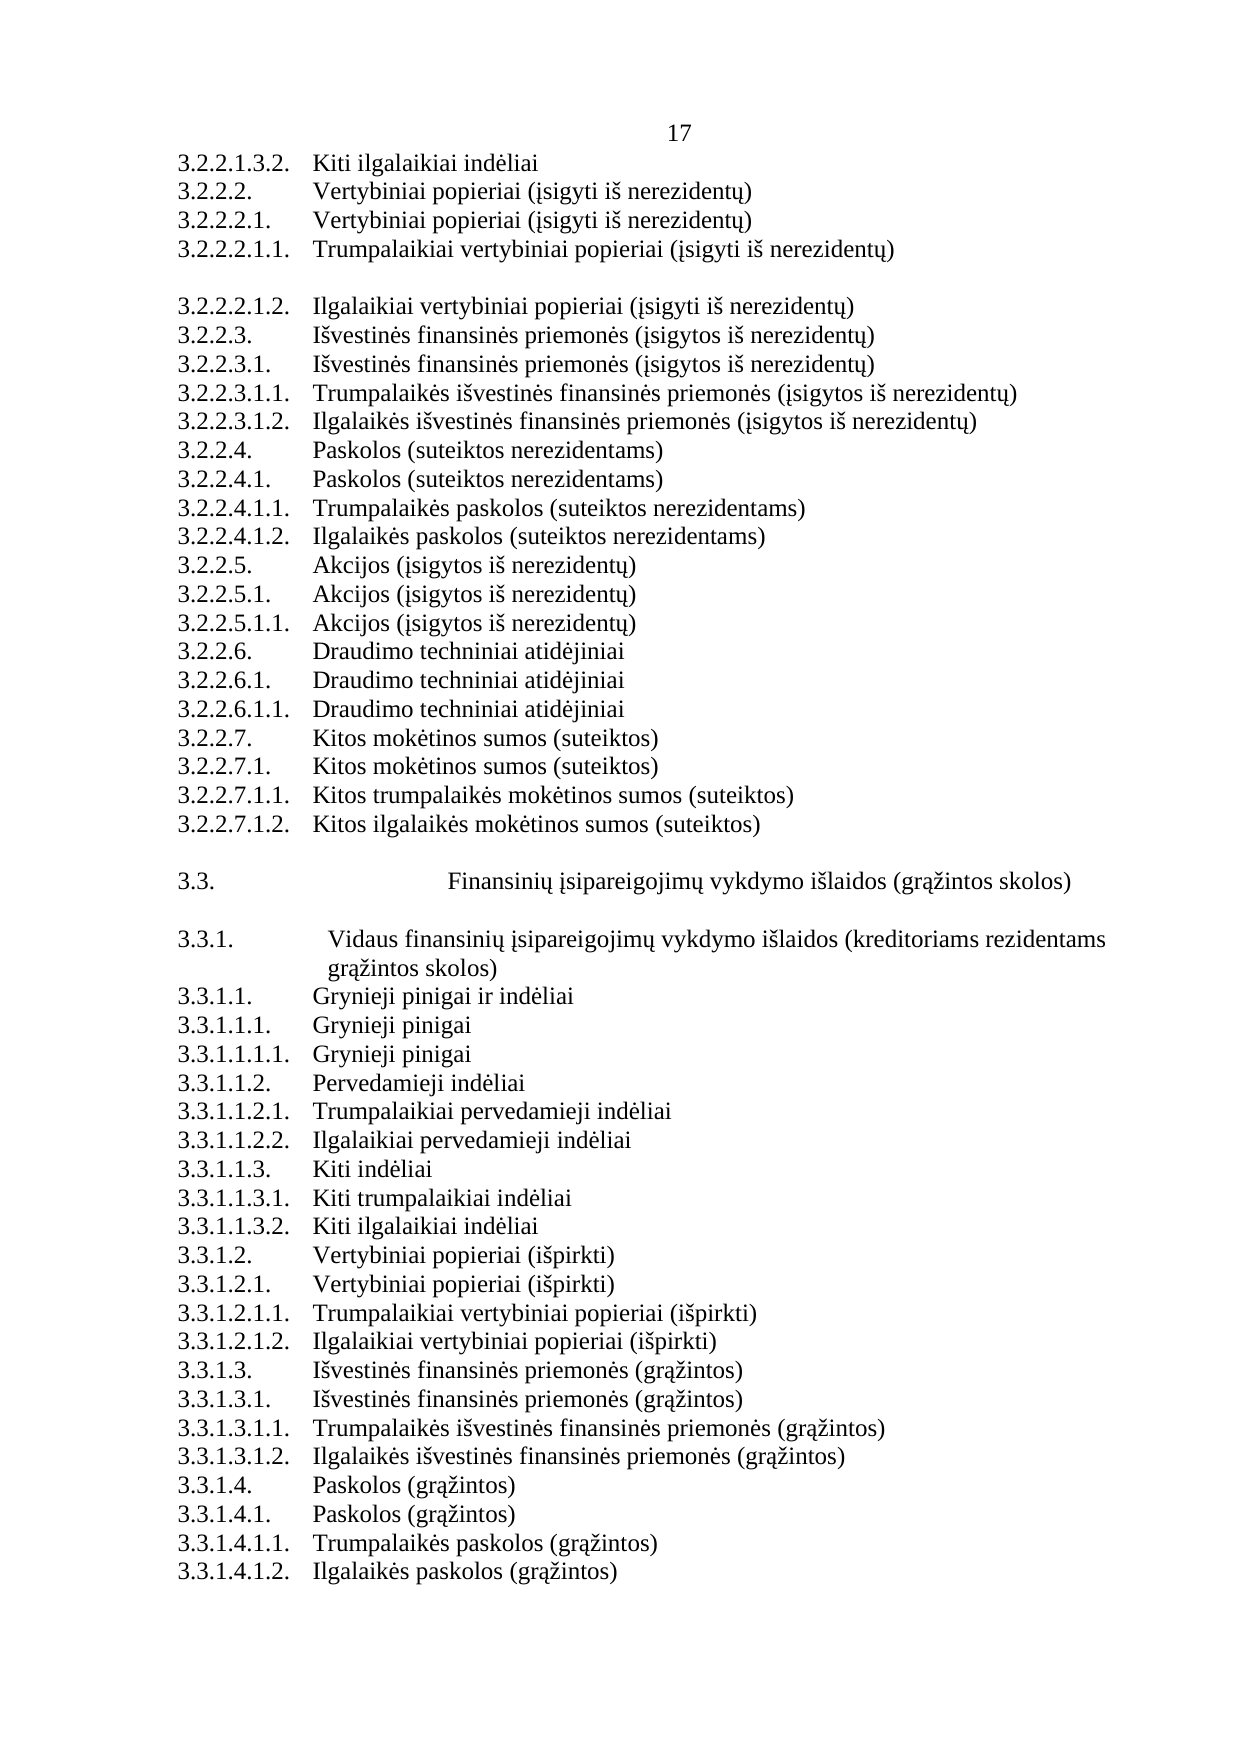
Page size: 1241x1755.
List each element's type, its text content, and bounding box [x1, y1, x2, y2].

text 3.2.2.1.3.2. Kiti ilgalaikiai indėliai [177, 148, 1181, 176]
text 3.3.1.1.3.2. Kiti ilgalaikiai indėliai [177, 1211, 1181, 1240]
text 3.2.2.6. Draudimo techniniai atidėjiniai [177, 636, 1181, 665]
text 3.3.1.1.1. Grynieji pinigai [177, 1010, 1181, 1039]
text 3.2.2.4.1.1. Trumpalaikės paskolos (suteiktos nerezidentams) [177, 493, 1181, 521]
text 3.2.2.4.1.2. Ilgalaikės paskolos (suteiktos nerezidentams) [177, 521, 1181, 550]
text 3.3.1.3.1. Išvestinės finansinės priemonės (grąžintos) [177, 1384, 1181, 1413]
text 3.3.1.1.2.2. Ilgalaikiai pervedamieji indėliai [177, 1125, 1181, 1154]
text 3.2.2.5.1. Akcijos (įsigytos iš nerezidentų) [177, 579, 1181, 608]
text 3.3.1.1.2. Pervedamieji indėliai [177, 1068, 1181, 1096]
text 3.3.1. Vidaus finansinių įsipareigojimų vykdymo išlaidos (kreditoriams rezidentams grąžintos skolos) [177, 924, 1181, 981]
text 3.2.2.3. Išvestinės finansinės priemonės (įsigytos iš nerezidentų) [177, 320, 1181, 349]
text 3.2.2.4.1. Paskolos (suteiktos nerezidentams) [177, 464, 1181, 493]
text 3.3.1.4. Paskolos (grąžintos) [177, 1470, 1181, 1499]
text 3.3.1.1.1.1. Grynieji pinigai [177, 1039, 1181, 1068]
text 3.3.1.3. Išvestinės finansinės priemonės (grąžintos) [177, 1355, 1181, 1384]
text 3.2.2.3.1. Išvestinės finansinės priemonės (įsigytos iš nerezidentų) [177, 349, 1181, 378]
text 3.2.2.7. Kitos mokėtinos sumos (suteiktos) [177, 723, 1181, 751]
text 3.3.1.2.1. Vertybiniai popieriai (išpirkti) [177, 1269, 1181, 1298]
text 3.2.2.6.1. Draudimo techniniai atidėjiniai [177, 665, 1181, 694]
text 3.3.1.1.3.1. Kiti trumpalaikiai indėliai [177, 1183, 1181, 1211]
text 3.2.2.4. Paskolos (suteiktos nerezidentams) [177, 435, 1181, 464]
text 3.2.2.7.1. Kitos mokėtinos sumos (suteiktos) [177, 751, 1181, 780]
text 3.3.1.1.2.1. Trumpalaikiai pervedamieji indėliai [177, 1096, 1181, 1125]
text 3.2.2.3.1.1. Trumpalaikės išvestinės finansinės priemonės (įsigytos iš nerezidentų) [177, 378, 1181, 406]
text 3.3.1.3.1.1. Trumpalaikės išvestinės finansinės priemonės (grąžintos) [177, 1413, 1181, 1441]
text 3.3.1.3.1.2. Ilgalaikės išvestinės finansinės priemonės (grąžintos) [177, 1441, 1181, 1470]
text 3.3.1.1. Grynieji pinigai ir indėliai [177, 981, 1181, 1010]
text 3.3.1.2.1.2. Ilgalaikiai vertybiniai popieriai (išpirkti) [177, 1326, 1181, 1355]
text 3.2.2.3.1.2. Ilgalaikės išvestinės finansinės priemonės (įsigytos iš nerezidentų) [177, 406, 1181, 435]
text 3.2.2.7.1.1. Kitos trumpalaikės mokėtinos sumos (suteiktos) [177, 780, 1181, 809]
text 3.2.2.2. Vertybiniai popieriai (įsigyti iš nerezidentų) [177, 176, 1181, 205]
text 3.2.2.5.1.1. Akcijos (įsigytos iš nerezidentų) [177, 608, 1181, 636]
text 3.2.2.6.1.1. Draudimo techniniai atidėjiniai [177, 694, 1181, 723]
text 3.2.2.7.1.2. Kitos ilgalaikės mokėtinos sumos (suteiktos) [177, 809, 1181, 838]
text 3.2.2.2.1.2. Ilgalaikiai vertybiniai popieriai (įsigyti iš nerezidentų) [177, 291, 1181, 320]
text 3.3.1.4.1.2. Ilgalaikės paskolos (grąžintos) [177, 1556, 1181, 1585]
text 3.2.2.2.1.1. Trumpalaikiai vertybiniai popieriai (įsigyti iš nerezidentų) [177, 234, 1181, 263]
text 3.2.2.5. Akcijos (įsigytos iš nerezidentų) [177, 550, 1181, 579]
text 3.3.1.2.1.1. Trumpalaikiai vertybiniai popieriai (išpirkti) [177, 1298, 1181, 1326]
text 3.3. Finansinių įsipareigojimų vykdymo išlaidos (grąžintos skolos) [177, 866, 1181, 895]
text 3.3.1.2. Vertybiniai popieriai (išpirkti) [177, 1240, 1181, 1269]
text 3.3.1.4.1. Paskolos (grąžintos) [177, 1499, 1181, 1528]
text 3.3.1.1.3. Kiti indėliai [177, 1154, 1181, 1183]
text 3.2.2.2.1. Vertybiniai popieriai (įsigyti iš nerezidentų) [177, 205, 1181, 234]
text 3.3.1.4.1.1. Trumpalaikės paskolos (grąžintos) [177, 1528, 1181, 1556]
